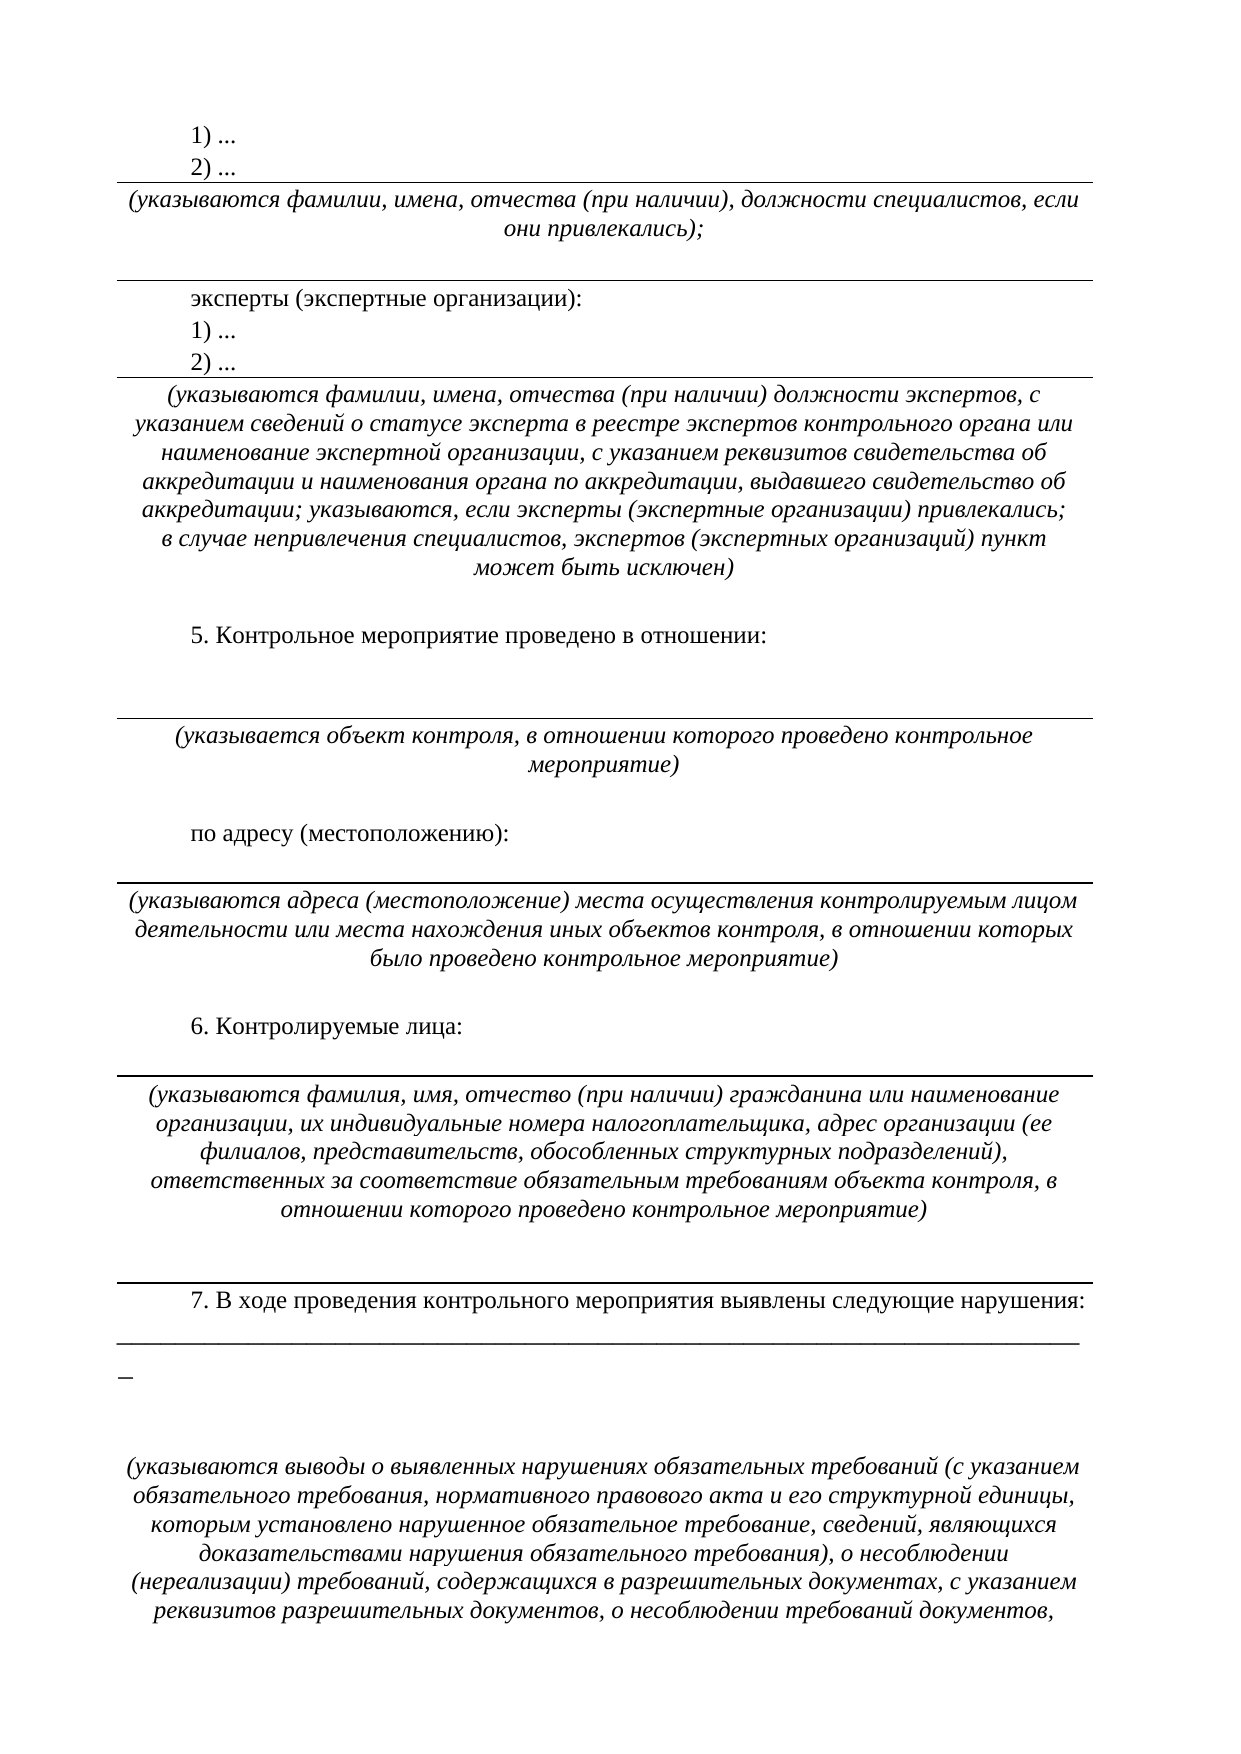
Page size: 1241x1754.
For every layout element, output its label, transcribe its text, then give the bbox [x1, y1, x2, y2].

table_cell эксперты (экспертные организации): [117, 281, 1093, 313]
table_cell 1) ... [117, 118, 1093, 150]
table_cell [117, 244, 1093, 280]
table_cell (указывается объект контроля, в отношении которого проведено контрольное мероприятие) [117, 719, 1093, 779]
table_cell по адресу (местоположению): [117, 816, 1093, 882]
table_cell (указываются адреса (местоположение) места осуществления контролируемым лицом деятельности или места нахождения иных объектов контроля, в отношении которых было проведено контрольное мероприятие) [117, 884, 1093, 973]
table_cell 2) ... [117, 150, 1093, 182]
table_cell 6. Контролируемые лица: [117, 1010, 1093, 1075]
table_cell [117, 582, 1093, 619]
table_cell [117, 973, 1093, 1010]
table_cell (указываются фамилия, имя, отчество (при наличии) гражданина или наименование организации, их индивидуальные номера налогоплательщика, адрес организации (ее филиалов, представительств, обособленных структурных подразделений), ответственных за соответствие обязательным требованиям объекта контроля, в отношении которого проведено контрольное мероприятие) [117, 1077, 1093, 1282]
table_cell (указываются выводы о выявленных нарушениях обязательных требований (с указанием обязательного требования, нормативного правового акта и его структурной единицы, которым установлено нарушенное обязательное требование, сведений, являющихся доказательствами нарушения обязательного требования), о несоблюдении (нереализации) требований, содержащихся в разрешительных документах, с указанием реквизитов разрешительных документов, о несоблюдении требований документов, [117, 1450, 1093, 1625]
table_cell 7. В ходе проведения контрольного мероприятия выявлены следующие нарушения: ___________________________________________________________________ [117, 1284, 1093, 1450]
table_cell (указываются фамилии, имена, отчества (при наличии), должности специалистов, если они привлекались); [117, 183, 1093, 243]
table_cell [117, 780, 1093, 816]
table_cell 1) ... [117, 313, 1093, 345]
table_cell 5. Контрольное мероприятие проведено в отношении: [117, 619, 1093, 718]
table_cell 2) ... [117, 345, 1093, 377]
table_cell (указываются фамилии, имена, отчества (при наличии) должности экспертов, с указанием сведений о статусе эксперта в реестре экспертов контрольного органа или наименование экспертной организации, с указанием реквизитов свидетельства об аккредитации и наименования органа по аккредитации, выдавшего свидетельство об аккредитации; указываются, если эксперты (экспертные организации) привлекались; в случае непривлечения специалистов, экспертов (экспертных организаций) пункт может быть исключен) [117, 378, 1093, 582]
